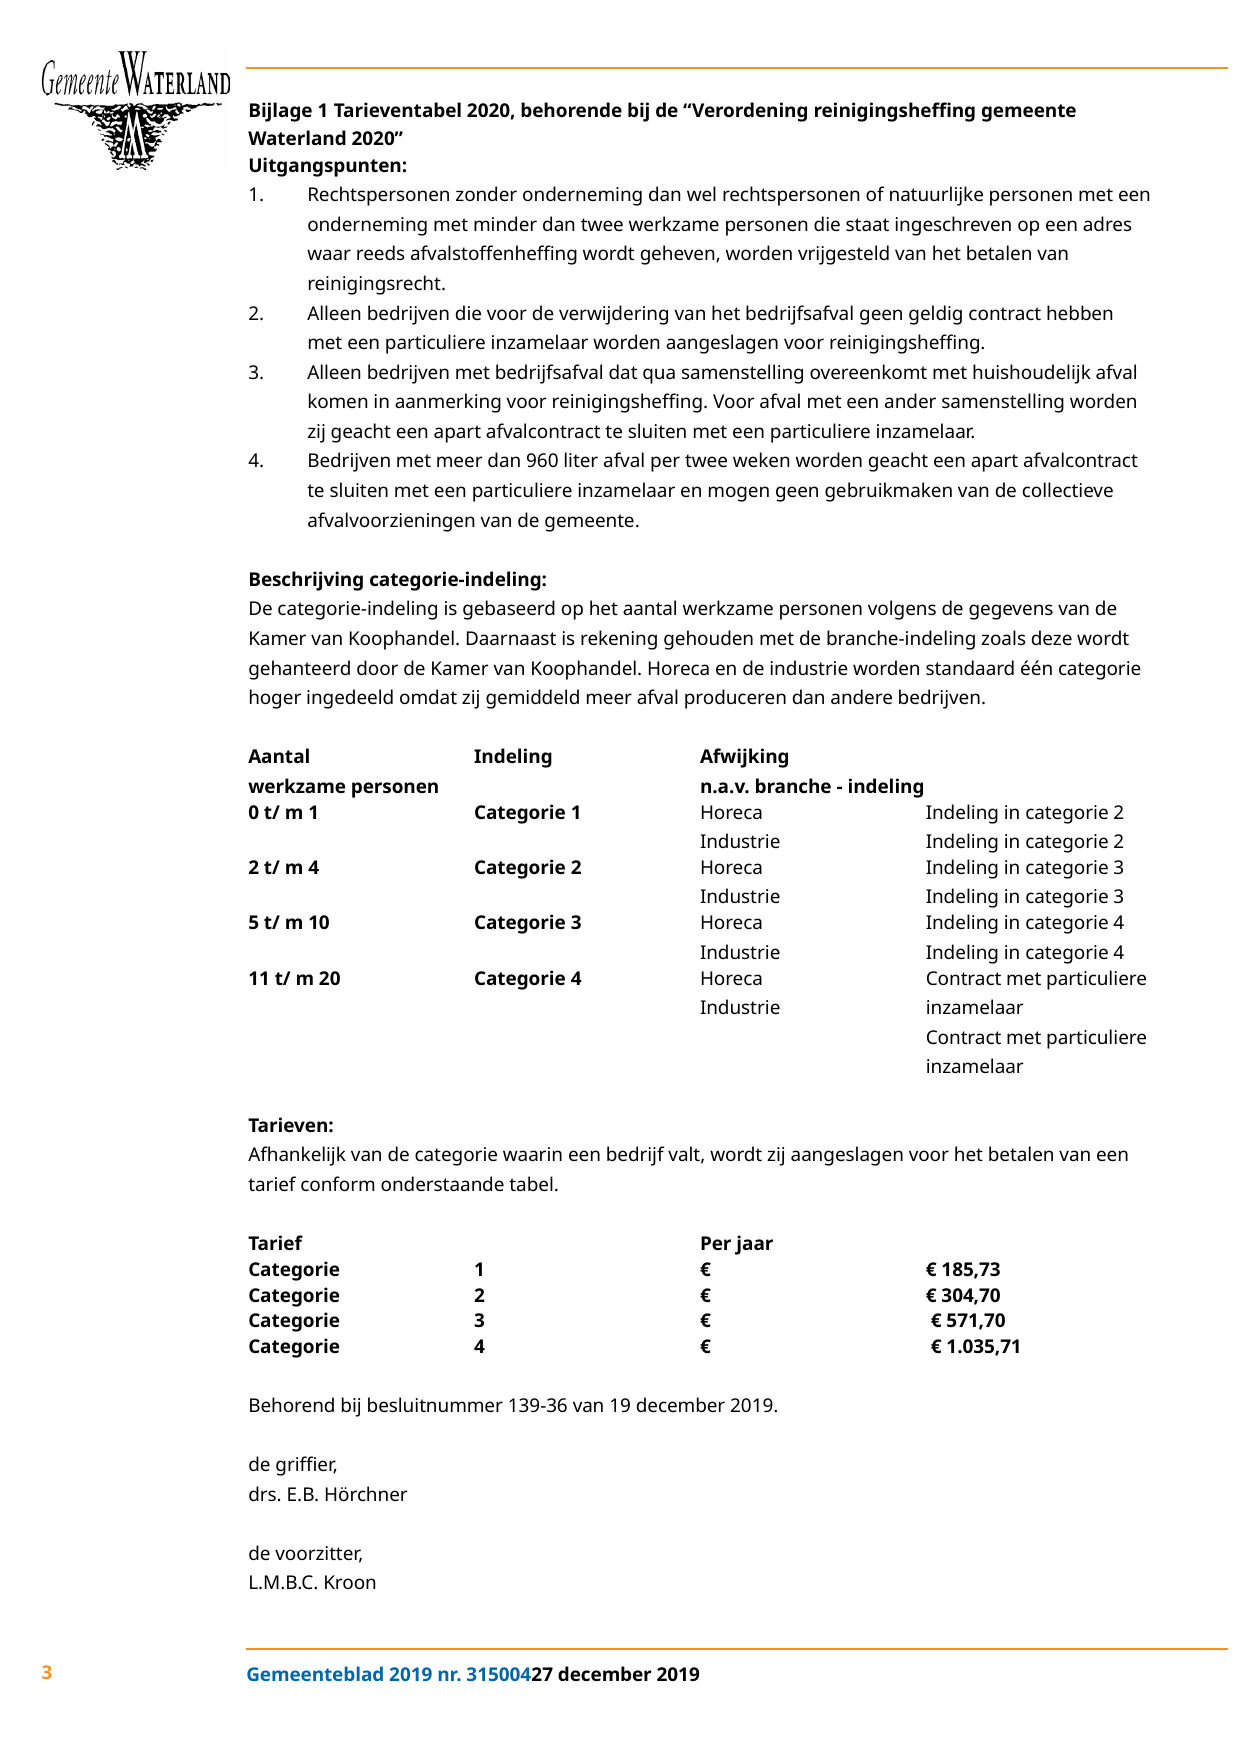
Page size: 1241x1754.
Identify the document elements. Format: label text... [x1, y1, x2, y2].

table_cell € 1.035,71 [926, 1334, 1152, 1359]
list Rechtspersonen zonder onderneming dan wel rechtspersonen of natuurlijke personen met een onderneming met minder dan twee werkzame personen die staat ingeschreven op een adres waar reeds afvalstoffenheffing wordt geheven, worden vrijgesteld van het betalen van reinigingsrecht. [248, 181, 1152, 296]
text Behorend bij besluitnummer 139-36 van 19 december 2019. [248, 1392, 1152, 1418]
table_cell € 185,73 [926, 1256, 1152, 1282]
text de griffier, [248, 1451, 1152, 1477]
table_cell 2 t/ m 4 [248, 854, 474, 909]
text Beschrijving categorie-indeling: [248, 566, 1152, 592]
table_header Tarief [248, 1231, 700, 1256]
table_cell Categorie [248, 1256, 474, 1282]
table_cell 4 [474, 1334, 700, 1359]
table_cell € [700, 1308, 926, 1333]
text L.M.B.C. Kroon [248, 1569, 1152, 1595]
text Uitgangspunten: [248, 152, 1152, 177]
table_cell Categorie 3 [474, 910, 700, 965]
table_cell € [700, 1256, 926, 1282]
list Alleen bedrijven die voor de verwijdering van het bedrijfsafval geen geldig contract hebben met een particuliere inzamelaar worden aangeslagen voor reinigingsheffing. [248, 300, 1152, 355]
table_header Afwijking n.a.v. branche - indeling [700, 744, 1152, 799]
table_header Per jaar [700, 1231, 1152, 1256]
table_cell Horeca Industrie [700, 965, 926, 1079]
table_cell Categorie 4 [474, 965, 700, 1079]
table_cell Horeca Industrie [700, 799, 926, 854]
table_cell 11 t/ m 20 [248, 965, 474, 1079]
text de voorzitter, [248, 1540, 1152, 1566]
table_cell 2 [474, 1282, 700, 1308]
text Tarieven: [248, 1112, 1152, 1138]
table_cell 5 t/ m 10 [248, 910, 474, 965]
table_cell Contract met particuliere inzamelaar Contract met particuliere inzamelaar [926, 965, 1152, 1079]
table_cell € 571,70 [926, 1308, 1152, 1333]
table_cell Horeca Industrie [700, 854, 926, 909]
table_cell € 304,70 [926, 1282, 1152, 1308]
table_cell Categorie 2 [474, 854, 700, 909]
table_cell 1 [474, 1256, 700, 1282]
text Afhankelijk van de categorie waarin een bedrijf valt, wordt zij aangeslagen voor het betalen van een tarief conform onderstaande tabel. [248, 1142, 1152, 1197]
table_cell 3 [474, 1308, 700, 1333]
table_cell Indeling in categorie 3 Indeling in categorie 3 [926, 854, 1152, 909]
table_cell € [700, 1282, 926, 1308]
picture [41, 47, 231, 172]
table_cell Indeling in categorie 4 Indeling in categorie 4 [926, 910, 1152, 965]
table_header Aantal werkzame personen [248, 744, 474, 799]
text drs. E.B. Hörchner [248, 1481, 1152, 1506]
table_cell 0 t/ m 1 [248, 799, 474, 854]
table_header Indeling [474, 744, 700, 799]
text Bijlage 1 Tarieventabel 2020, behorende bij de “Verordening reinigingsheffing gemeente Waterland 2020” [248, 95, 1152, 152]
table_cell Categorie 1 [474, 799, 700, 854]
table_cell Categorie [248, 1334, 474, 1359]
table_cell Categorie [248, 1282, 474, 1308]
list Alleen bedrijven met bedrijfsafval dat qua samenstelling overeenkomt met huishoudelijk afval komen in aanmerking voor reinigingsheffing. Voor afval met een ander samenstelling worden zij geacht een apart afvalcontract te sluiten met een particuliere inzamelaar. [248, 359, 1152, 444]
text De categorie-indeling is gebaseerd op het aantal werkzame personen volgens de gegevens van de Kamer van Koophandel. Daarnaast is rekening gehouden met de branche-indeling zoals deze wordt gehanteerd door de Kamer van Koophandel. Horeca en de industrie worden standaard één categorie hoger ingedeeld omdat zij gemiddeld meer afval produceren dan andere bedrijven. [248, 596, 1152, 710]
table_cell Categorie [248, 1308, 474, 1333]
table_cell € [700, 1334, 926, 1359]
list Bedrijven met meer dan 960 liter afval per twee weken worden geacht een apart afvalcontract te sluiten met een particuliere inzamelaar en mogen geen gebruikmaken van de collectieve afvalvoorzieningen van de gemeente. [248, 448, 1152, 532]
table_cell Indeling in categorie 2 Indeling in categorie 2 [926, 799, 1152, 854]
table_cell Horeca Industrie [700, 910, 926, 965]
